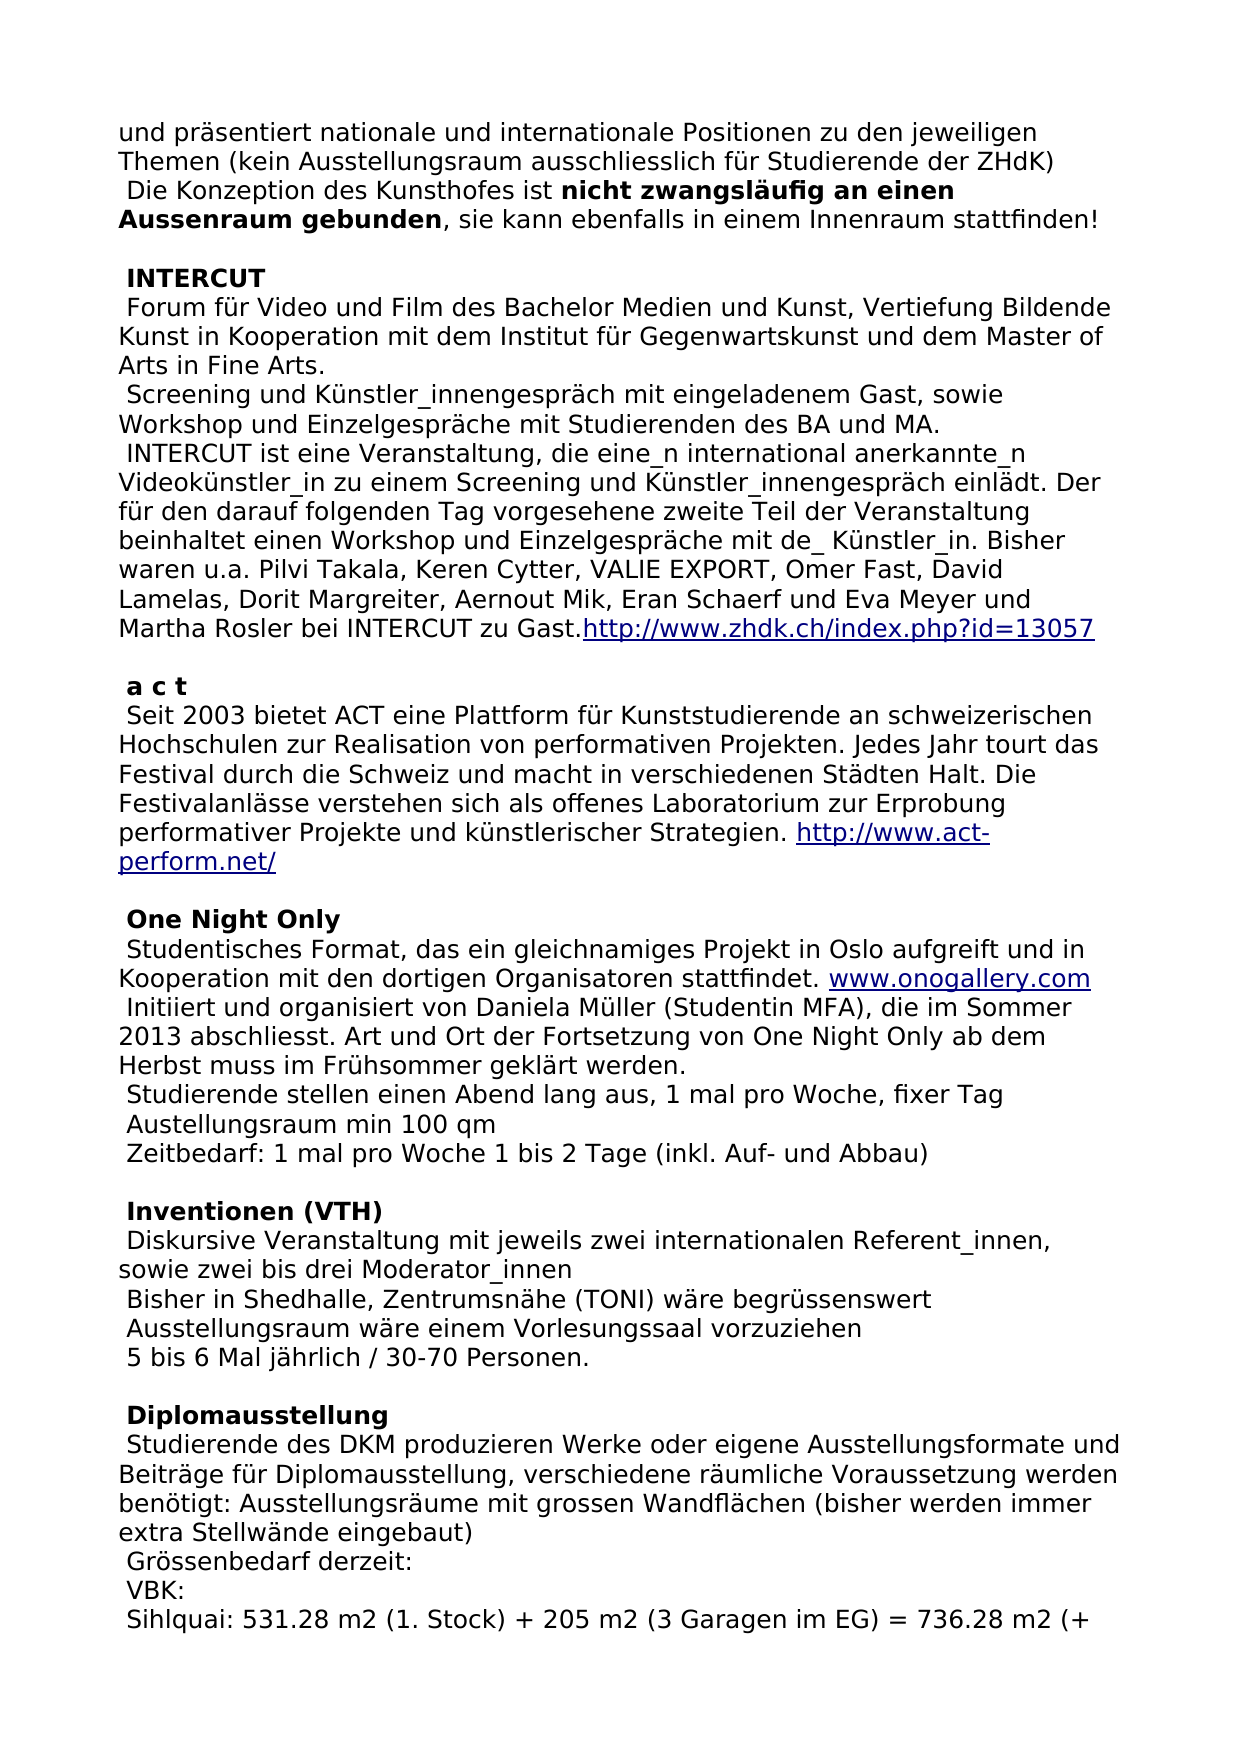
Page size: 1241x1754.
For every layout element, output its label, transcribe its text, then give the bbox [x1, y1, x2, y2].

text und präsentiert nationale und internationale Positionen zu den jeweiligen Themen (kein Ausstellungsraum ausschliesslich für Studierende der ZHdK) Die Konzeption des Kunsthofes ist nicht zwangsläufig an einen Aussenraum gebunden, sie kann ebenfalls in einem Innenraum stattfinden! INTERCUT Forum für Video und Film des Bachelor Medien und Kunst, Vertiefung Bildende Kunst in Kooperation mit dem Institut für Gegenwartskunst und dem Master of Arts in Fine Arts. Screening und Künstler_innengespräch mit eingeladenem Gast, sowie Workshop und Einzelgespräche mit Studierenden des BA und MA. INTERCUT ist eine Veranstaltung, die eine_n international anerkannte_n Videokünstler_in zu einem Screening und Künstler_innengespräch einlädt. Der für den darauf folgenden Tag vorgesehene zweite Teil der Veranstaltung beinhaltet einen Workshop und Einzelgespräche mit de_ Künstler_in. Bisher waren u.a. Pilvi Takala, Keren Cytter, VALIE EXPORT, Omer Fast, David Lamelas, Dorit Margreiter, Aernout Mik, Eran Schaerf und Eva Meyer und Martha Rosler bei INTERCUT zu Gast.http://www.zhdk.ch/index.php?id=13057 a c t Seit 2003 bietet ACT eine Plattform für Kunststudierende an schweizerischen Hochschulen zur Realisation von performativen Projekten. Jedes Jahr tourt das Festival durch die Schweiz und macht in verschiedenen Städten Halt. Die Festivalanlässe verstehen sich als offenes Laboratorium zur Erprobung performativer Projekte und künstlerischer Strategien. http://www.act-perform.net/ One Night Only Studentisches Format, das ein gleichnamiges Projekt in Oslo aufgreift und in Kooperation mit den dortigen Organisatoren stattfindet. www.onogallery.com Initiiert und organisiert von Daniela Müller (Studentin MFA), die im Sommer 2013 abschliesst. Art und Ort der Fortsetzung von One Night Only ab dem Herbst muss im Frühsommer geklärt werden. Studierende stellen einen Abend lang aus, 1 mal pro Woche, fixer Tag Austellungsraum min 100 qm Zeitbedarf: 1 mal pro Woche 1 bis 2 Tage (inkl. Auf- und Abbau) Inventionen (VTH) Diskursive Veranstaltung mit jeweils zwei internationalen Referent_innen, sowie zwei bis drei Moderator_innen Bisher in Shedhalle, Zentrumsnähe (TONI) wäre begrüssenswert Ausstellungsraum wäre einem Vorlesungssaal vorzuziehen 5 bis 6 Mal jährlich / 30-70 Personen. Diplomausstellung Studierende des DKM produzieren Werke oder eigene Ausstellungsformate und Beiträge für Diplomausstellung, verschiedene räumliche Voraussetzung werden benötigt: Ausstellungsräume mit grossen Wandflächen (bisher werden immer extra Stellwände eingebaut) Grössenbedarf derzeit: VBK: Sihlquai: 531.28 m2 (1. Stock) + 205 m2 (3 Garagen im EG) = 736.28 m2 (+ [118, 118, 1122, 1635]
